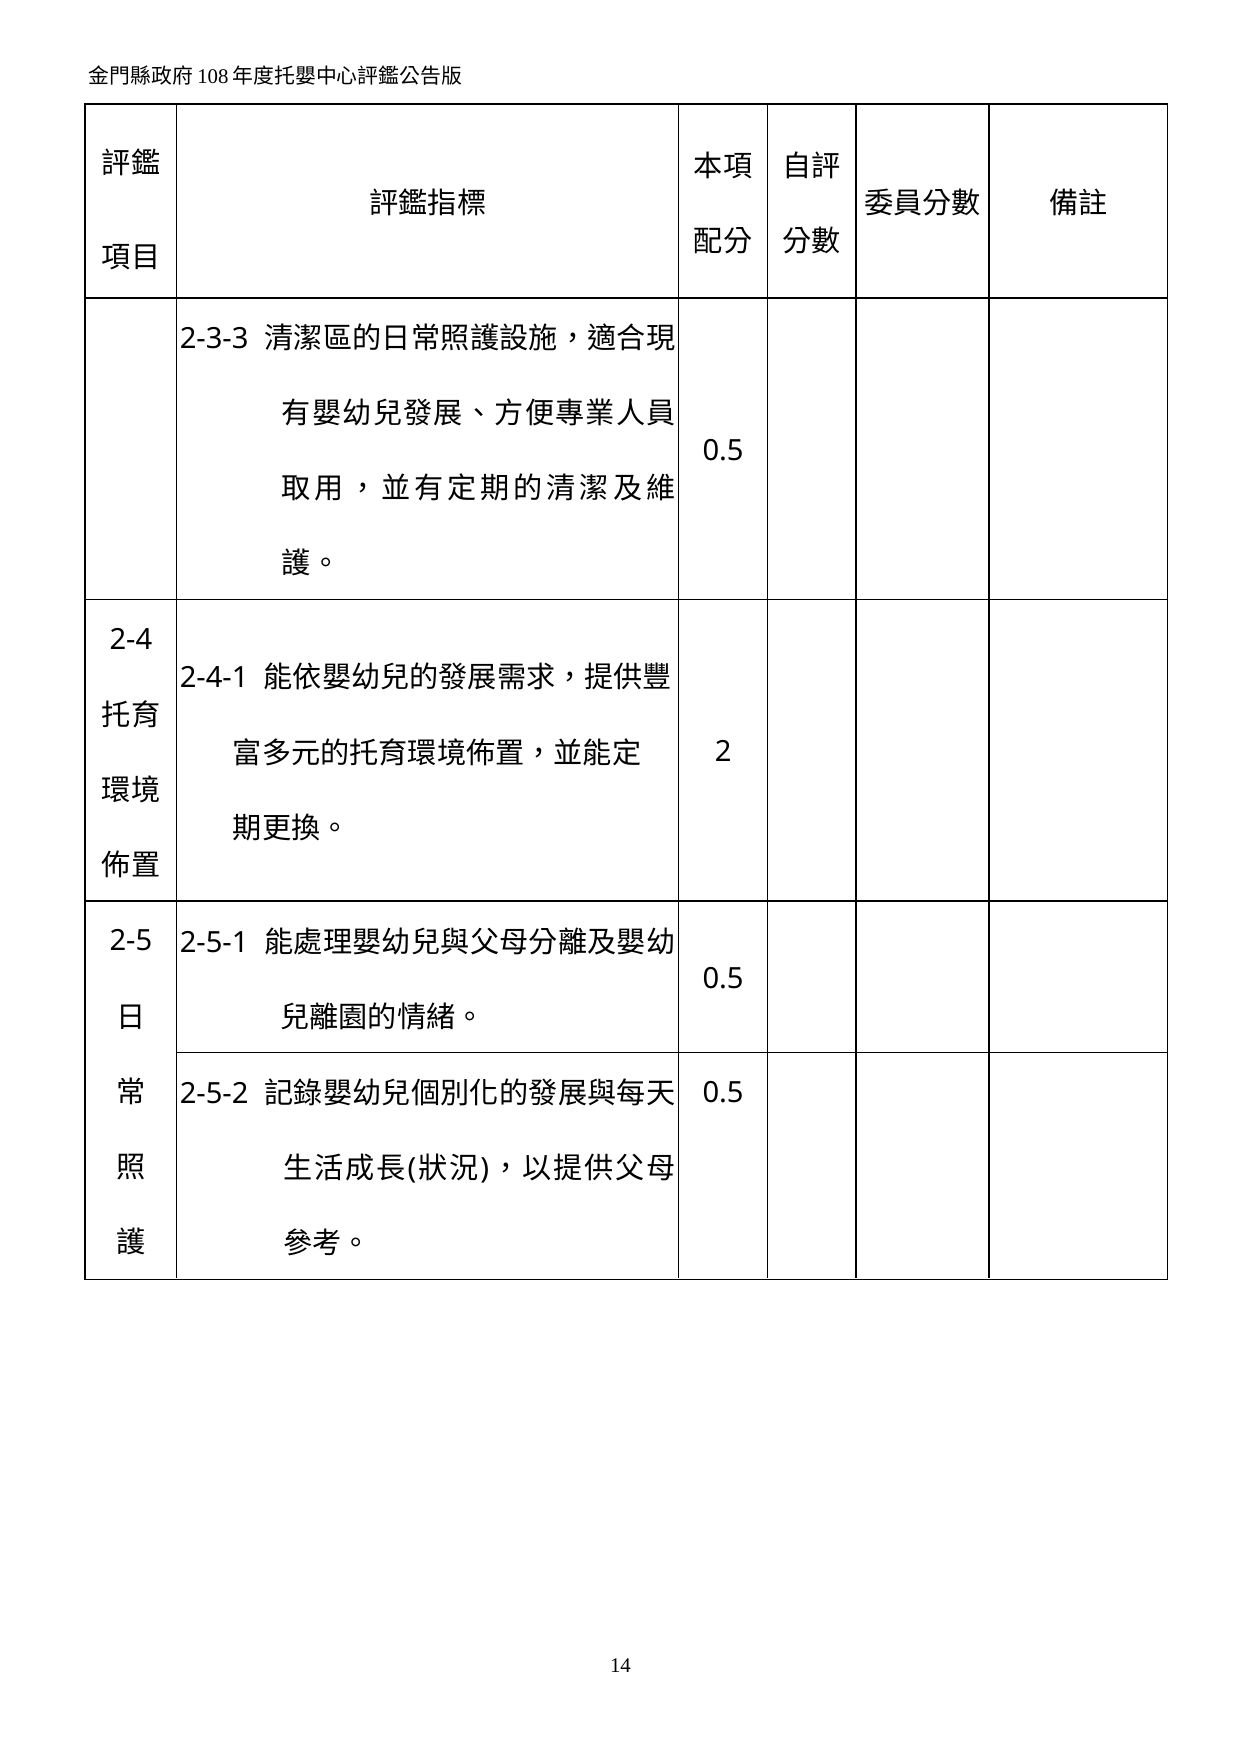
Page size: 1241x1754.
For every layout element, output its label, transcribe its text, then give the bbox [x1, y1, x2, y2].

table_cell 2 [679, 600, 767, 900]
table_cell [768, 902, 855, 1052]
table_cell 2-3-3 清潔區的日常照護設施，適合現有嬰幼兒發展、方便專業人員取用，並有定期的清潔及維護。 [177, 299, 678, 599]
table_cell [768, 299, 855, 599]
table_cell [768, 1053, 855, 1278]
table_cell 2-5-2 記錄嬰幼兒個別化的發展與每天生活成長(狀況)，以提供父母參考。 [177, 1053, 678, 1278]
table_cell 0.5 [679, 299, 767, 599]
table_cell [768, 600, 855, 900]
table_cell [990, 600, 1167, 900]
table_header 本項配分 [679, 105, 767, 297]
table_cell 2-4 托育 環境 佈置 [86, 600, 176, 900]
table_cell 2-4-1 能依嬰幼兒的發展需求，提供豐 富多元的托育環境佈置，並能定 期更換。 [177, 600, 678, 900]
table_cell [990, 902, 1167, 1052]
table_header 評鑑 項目 [86, 105, 176, 297]
table_header 自評分數 [768, 105, 855, 297]
table_cell [990, 1053, 1167, 1278]
table_cell 2-5 日 常 照 護 [86, 902, 176, 1278]
table_cell [990, 299, 1167, 599]
table_cell 0.5 [679, 1053, 767, 1278]
table_cell [86, 299, 176, 599]
table_cell 2-5-1 能處理嬰幼兒與父母分離及嬰幼兒離園的情緒。 [177, 902, 678, 1052]
table_cell [857, 902, 988, 1052]
table_cell [857, 600, 988, 900]
table_header 委員分數 [857, 105, 988, 297]
table_cell [857, 299, 988, 599]
table_cell [857, 1053, 988, 1278]
table_header 備註 [990, 105, 1167, 297]
table_cell 0.5 [679, 902, 767, 1052]
table_header 評鑑指標 [177, 105, 678, 297]
